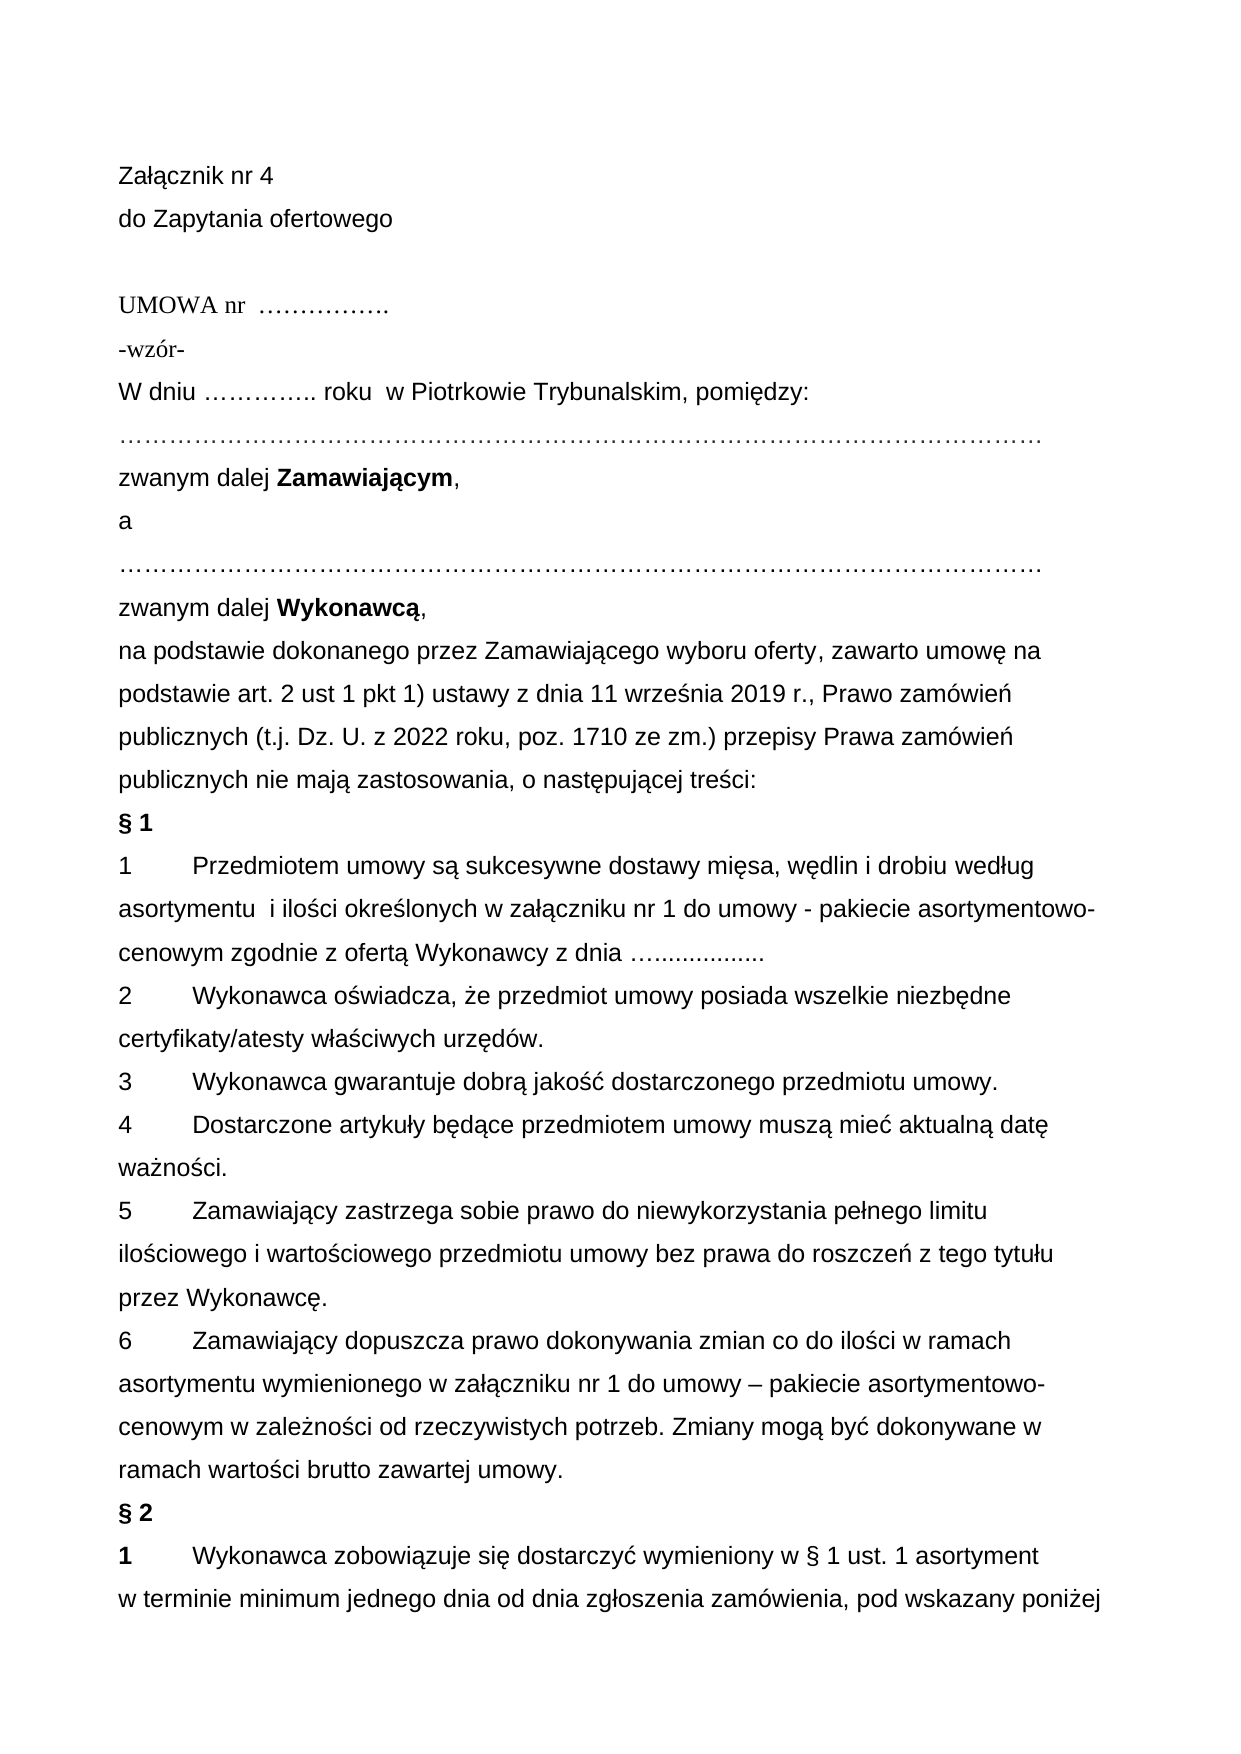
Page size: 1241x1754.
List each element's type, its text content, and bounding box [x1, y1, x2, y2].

list Dostarczone artykuły będące przedmiotem umowy muszą mieć aktualną datę ważności. [118, 1110, 1122, 1182]
list Wykonawca zobowiązuje się dostarczyć wymieniony w § 1 ust. 1 asortyment w terminie minimum jednego dnia od dnia zgłoszenia zamówienia, pod wskazany poniżej [118, 1541, 1122, 1613]
subtitle UMOWA nr ……………. [118, 291, 1122, 319]
list Wykonawca gwarantuje dobrą jakość dostarczonego przedmiotu umowy. [118, 1067, 1122, 1096]
text W dniu ………….. roku w Piotrkowie Trybunalskim, pomiędzy: [118, 377, 1122, 406]
text § 2 [118, 1498, 1122, 1527]
text zwanym dalej Wykonawcą, [118, 592, 1122, 621]
text § 1 [118, 808, 1122, 837]
text ………………………………………………………………………………………………… [118, 420, 1122, 449]
list Zamawiający zastrzega sobie prawo do niewykorzystania pełnego limitu ilościowego i wartościowego przedmiotu umowy bez prawa do roszczeń z tego tytułu przez Wykonawcę. [118, 1196, 1122, 1311]
subtitle -wzór- [118, 334, 1122, 362]
text do Zapytania ofertowego [118, 204, 1122, 233]
text zwanym dalej Zamawiającym, [118, 463, 1122, 492]
text ………………………………………………………………………………………………… [118, 549, 1122, 578]
list Zamawiający dopuszcza prawo dokonywania zmian co do ilości w ramach asortymentu wymienionego w załączniku nr 1 do umowy – pakiecie asortymentowo-cenowym w zależności od rzeczywistych potrzeb. Zmiany mogą być dokonywane w ramach wartości brutto zawartej umowy. [118, 1326, 1122, 1484]
text Załącznik nr 4 [118, 161, 1122, 190]
list Wykonawca oświadcza, że przedmiot umowy posiada wszelkie niezbędne certyfikaty/atesty właściwych urzędów. [118, 981, 1122, 1052]
list Przedmiotem umowy są sukcesywne dostawy mięsa, wędlin i drobiu według asortymentu i ilości określonych w załączniku nr 1 do umowy - pakiecie asortymentowo-cenowym zgodnie z ofertą Wykonawcy z dnia …................ [118, 851, 1122, 966]
text na podstawie dokonanego przez Zamawiającego wyboru oferty, zawarto umowę na podstawie art. 2 ust 1 pkt 1) ustawy z dnia 11 września 2019 r., Prawo zamówień publicznych (t.j. Dz. U. z 2022 roku, poz. 1710 ze zm.) przepisy Prawa zamówień publicznych nie mają zastosowania, o następującej treści: [118, 636, 1122, 794]
text a [118, 506, 1122, 535]
